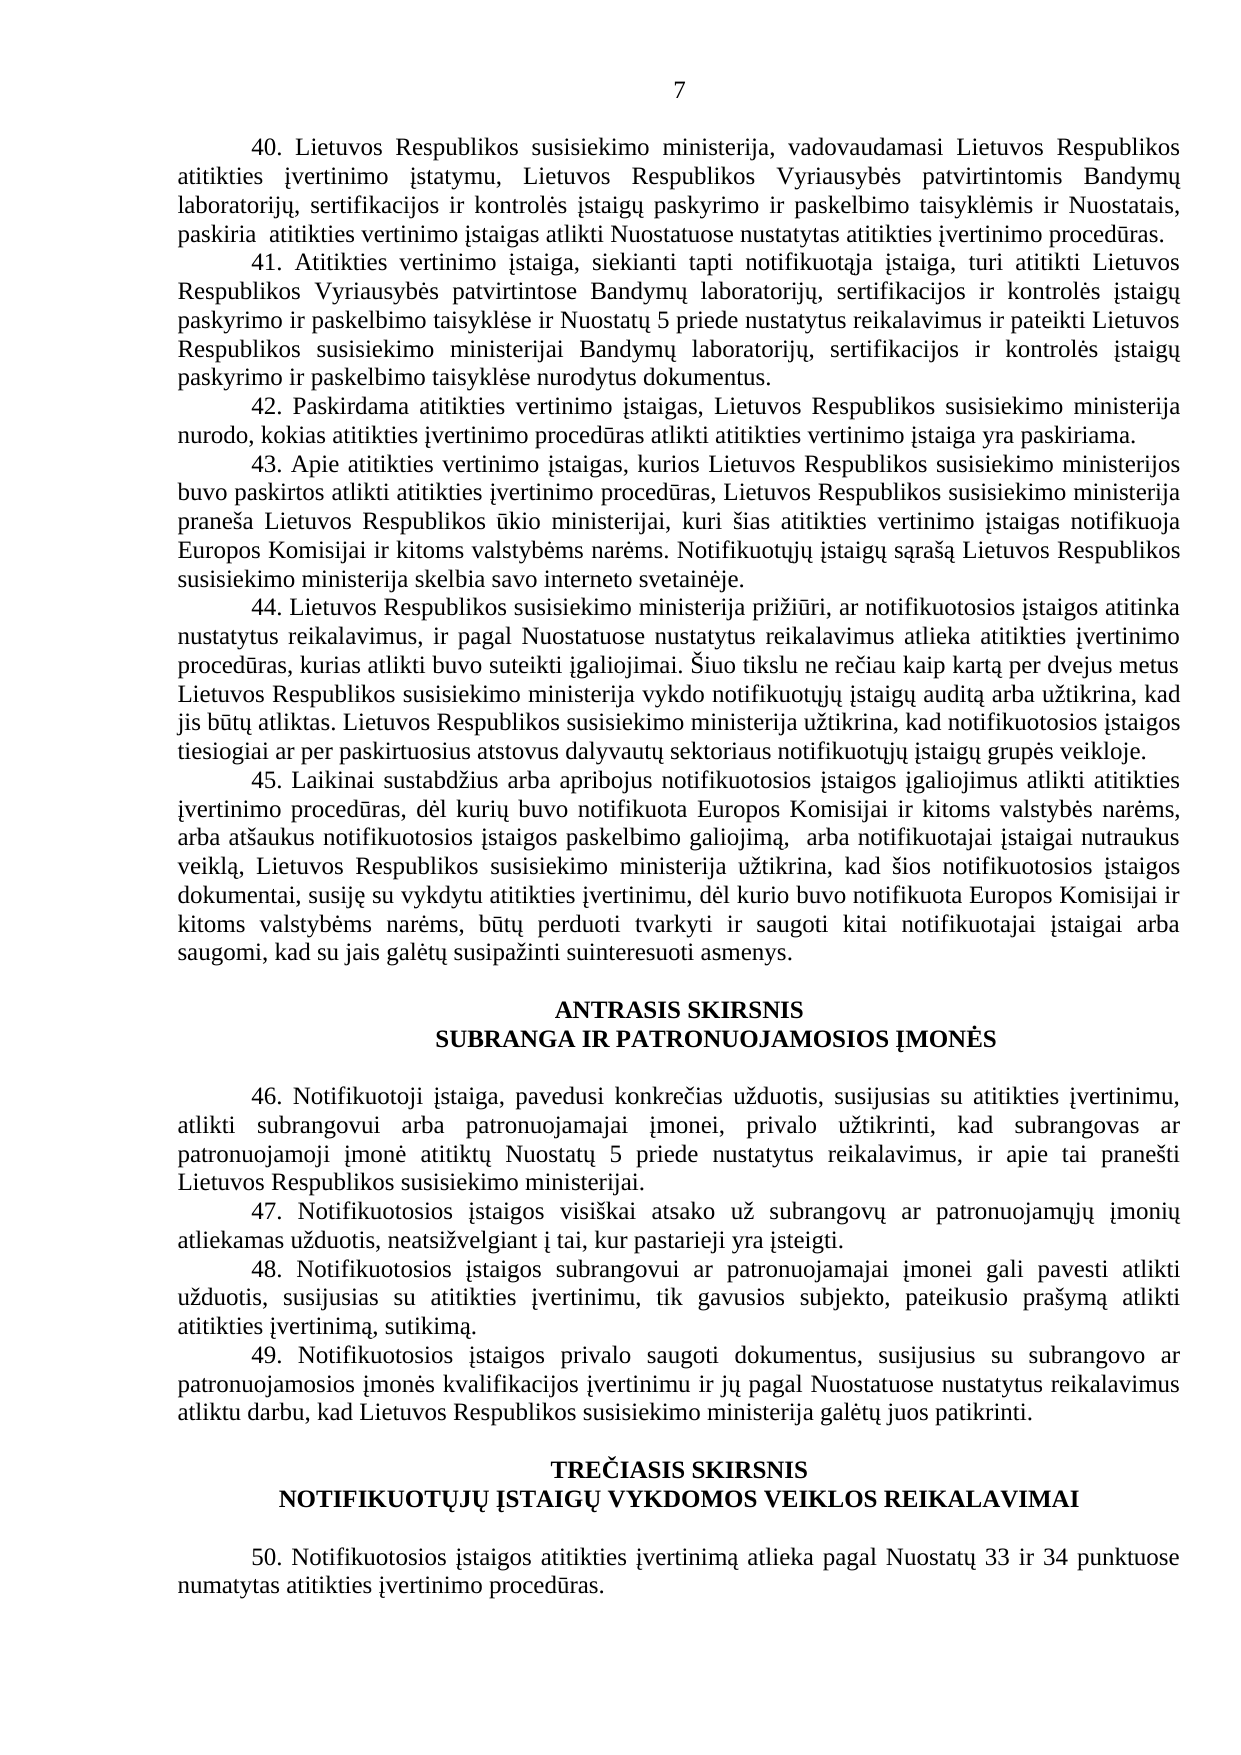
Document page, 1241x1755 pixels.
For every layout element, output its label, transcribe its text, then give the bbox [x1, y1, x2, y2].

text 40. Lietuvos Respublikos susisiekimo ministerija, vadovaudamasi Lietuvos Respublikos atitikties įvertinimo įstatymu, Lietuvos Respublikos Vyriausybės patvirtintomis Bandymų laboratorijų, sertifikacijos ir kontrolės įstaigų paskyrimo ir paskelbimo taisyklėmis ir Nuostatais, paskiria atitikties vertinimo įstaigas atlikti Nuostatuose nustatytas atitikties įvertinimo procedūras. [177, 132, 1181, 247]
text TREČIASIS SKIRSNIS [177, 1455, 1181, 1484]
text 50. Notifikuotosios įstaigos atitikties įvertinimą atlieka pagal Nuostatų 33 ir 34 punktuose numatytas atitikties įvertinimo procedūras. [177, 1542, 1181, 1599]
text 47. Notifikuotosios įstaigos visiškai atsako už subrangovų ar patronuojamųjų įmonių atliekamas užduotis, neatsižvelgiant į tai, kur pastarieji yra įsteigti. [177, 1196, 1181, 1254]
text 41. Atitikties vertinimo įstaiga, siekianti tapti notifikuotąja įstaiga, turi atitikti Lietuvos Respublikos Vyriausybės patvirtintose Bandymų laboratorijų, sertifikacijos ir kontrolės įstaigų paskyrimo ir paskelbimo taisyklėse ir Nuostatų 5 priede nustatytus reikalavimus ir pateikti Lietuvos Respublikos susisiekimo ministerijai Bandymų laboratorijų, sertifikacijos ir kontrolės įstaigų paskyrimo ir paskelbimo taisyklėse nurodytus dokumentus. [177, 247, 1181, 391]
text 49. Notifikuotosios įstaigos privalo saugoti dokumentus, susijusius su subrangovo ar patronuojamosios įmonės kvalifikacijos įvertinimu ir jų pagal Nuostatuose nustatytus reikalavimus atliktu darbu, kad Lietuvos Respublikos susisiekimo ministerija galėtų juos patikrinti. [177, 1340, 1181, 1427]
text ANTRASIS SKIRSNIS [177, 995, 1181, 1024]
text 48. Notifikuotosios įstaigos subrangovui ar patronuojamajai įmonei gali pavesti atlikti užduotis, susijusias su atitikties įvertinimu, tik gavusios subjekto, pateikusio prašymą atlikti atitikties įvertinimą, sutikimą. [177, 1254, 1181, 1340]
text 42. Paskirdama atitikties vertinimo įstaigas, Lietuvos Respublikos susisiekimo ministerija nurodo, kokias atitikties įvertinimo procedūras atlikti atitikties vertinimo įstaiga yra paskiriama. [177, 391, 1181, 449]
text 45. Laikinai sustabdžius arba apribojus notifikuotosios įstaigos įgaliojimus atlikti atitikties įvertinimo procedūras, dėl kurių buvo notifikuota Europos Komisijai ir kitoms valstybės narėms, arba atšaukus notifikuotosios įstaigos paskelbimo galiojimą, arba notifikuotajai įstaigai nutraukus veiklą, Lietuvos Respublikos susisiekimo ministerija užtikrina, kad šios notifikuotosios įstaigos dokumentai, susiję su vykdytu atitikties įvertinimu, dėl kurio buvo notifikuota Europos Komisijai ir kitoms valstybėms narėms, būtų perduoti tvarkyti ir saugoti kitai notifikuotajai įstaigai arba saugomi, kad su jais galėtų susipažinti suinteresuoti asmenys. [177, 765, 1181, 966]
text 44. Lietuvos Respublikos susisiekimo ministerija prižiūri, ar notifikuotosios įstaigos atitinka nustatytus reikalavimus, ir pagal Nuostatuose nustatytus reikalavimus atlieka atitikties įvertinimo procedūras, kurias atlikti buvo suteikti įgaliojimai. Šiuo tikslu ne rečiau kaip kartą per dvejus metus Lietuvos Respublikos susisiekimo ministerija vykdo notifikuotųjų įstaigų auditą arba užtikrina, kad jis būtų atliktas. Lietuvos Respublikos susisiekimo ministerija užtikrina, kad notifikuotosios įstaigos tiesiogiai ar per paskirtuosius atstovus dalyvautų sektoriaus notifikuotųjų įstaigų grupės veikloje. [177, 592, 1181, 765]
text 43. Apie atitikties vertinimo įstaigas, kurios Lietuvos Respublikos susisiekimo ministerijos buvo paskirtos atlikti atitikties įvertinimo procedūras, Lietuvos Respublikos susisiekimo ministerija praneša Lietuvos Respublikos ūkio ministerijai, kuri šias atitikties vertinimo įstaigas notifikuoja Europos Komisijai ir kitoms valstybėms narėms. Notifikuotųjų įstaigų sąrašą Lietuvos Respublikos susisiekimo ministerija skelbia savo interneto svetainėje. [177, 449, 1181, 592]
text SUBRANGA IR PATRONUOJAMOSIOS ĮMONĖS [177, 1024, 1181, 1052]
text NOTIFIKUOTŲJŲ ĮSTAIGŲ VYKDOMOS VEIKLOS REIKALAVIMAI [177, 1484, 1181, 1513]
text 46. Notifikuotoji įstaiga, pavedusi konkrečias užduotis, susijusias su atitikties įvertinimu, atlikti subrangovui arba patronuojamajai įmonei, privalo užtikrinti, kad subrangovas ar patronuojamoji įmonė atitiktų Nuostatų 5 priede nustatytus reikalavimus, ir apie tai pranešti Lietuvos Respublikos susisiekimo ministerijai. [177, 1081, 1181, 1196]
